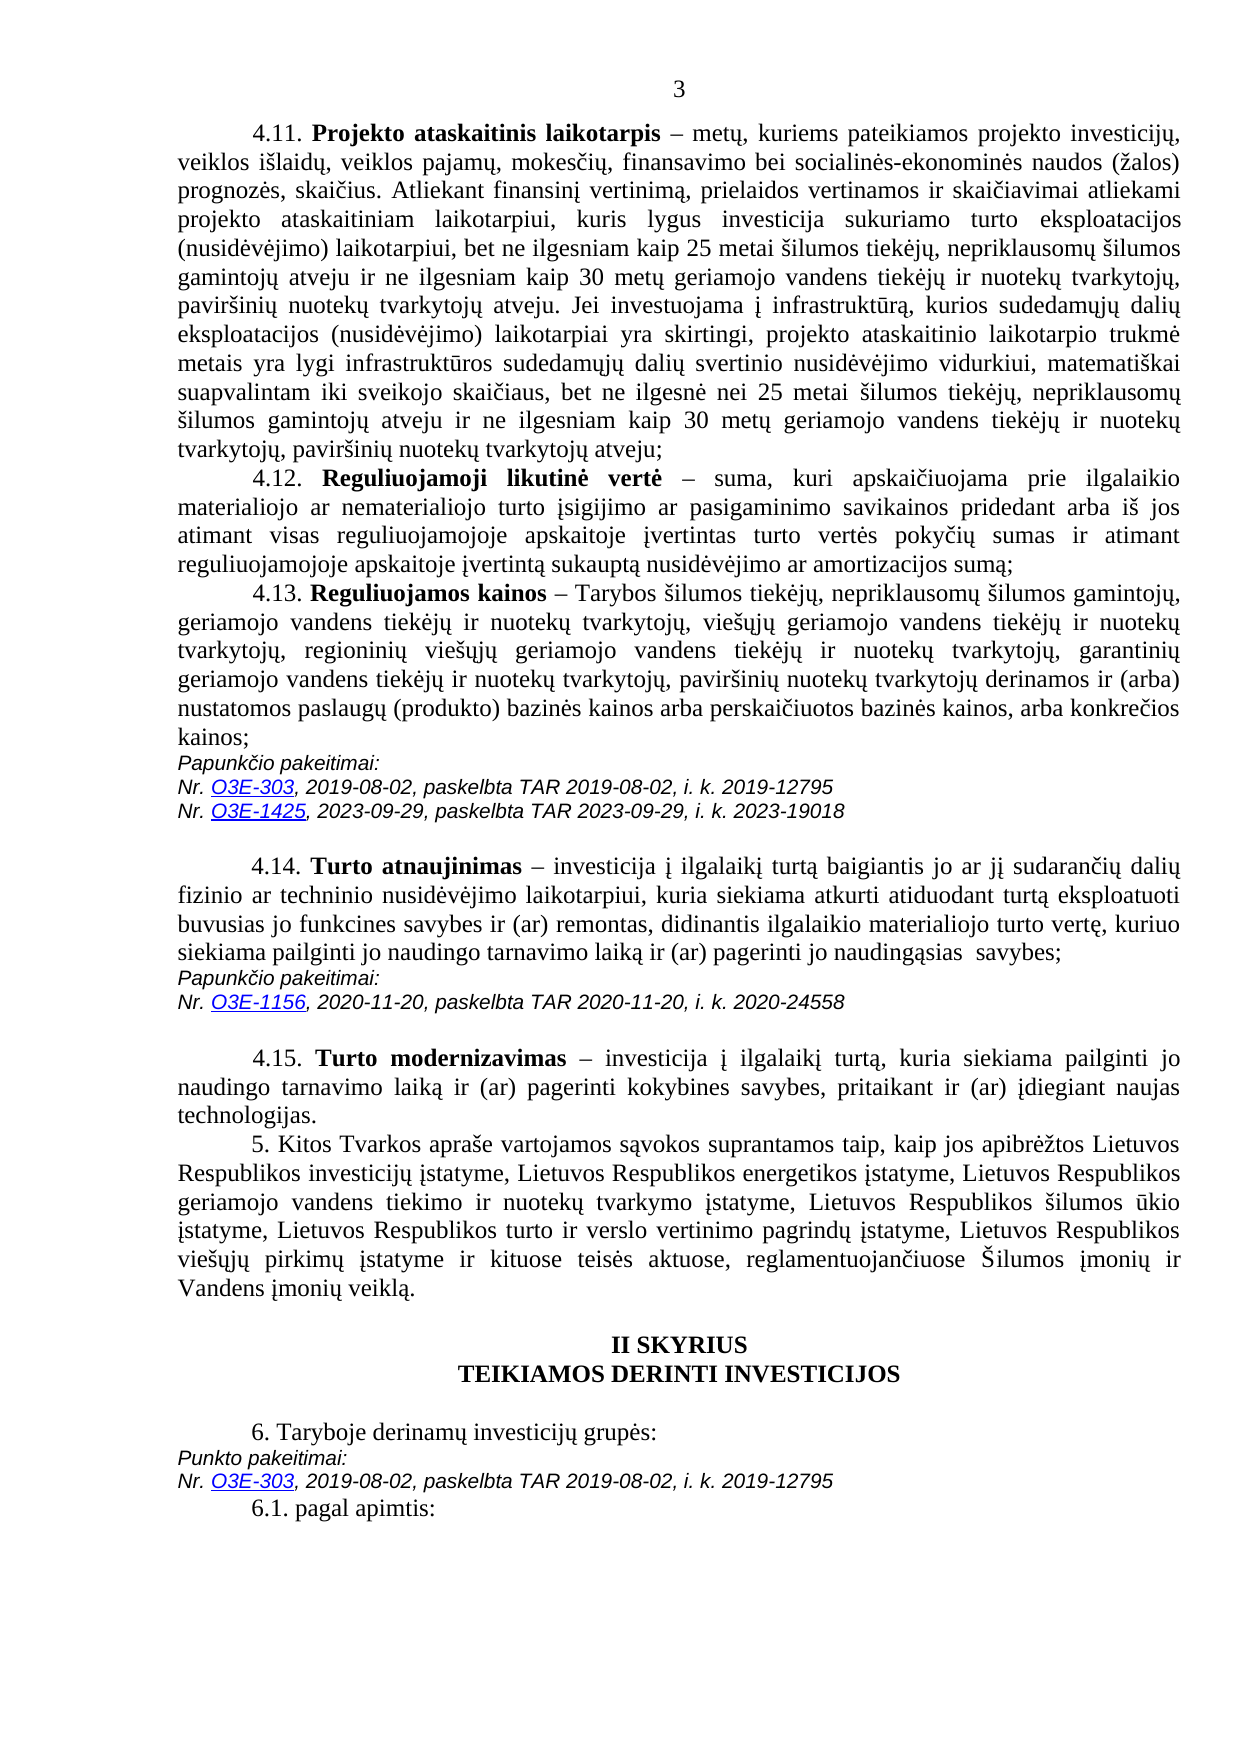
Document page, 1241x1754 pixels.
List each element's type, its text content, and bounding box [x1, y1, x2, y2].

text 4.12. Reguliuojamoji likutinė vertė – suma, kuri apskaičiuojama prie ilgalaikio materialiojo ar nematerialiojo turto įsigijimo ar pasigaminimo savikainos pridedant arba iš jos atimant visas reguliuojamojoje apskaitoje įvertintas turto vertės pokyčių sumas ir atimant reguliuojamojoje apskaitoje įvertintą sukauptą nusidėvėjimo ar amortizacijos sumą; [177, 463, 1181, 578]
text 4.13. Reguliuojamos kainos – Tarybos šilumos tiekėjų, nepriklausomų šilumos gamintojų, geriamojo vandens tiekėjų ir nuotekų tvarkytojų, viešųjų geriamojo vandens tiekėjų ir nuotekų tvarkytojų, regioninių viešųjų geriamojo vandens tiekėjų ir nuotekų tvarkytojų, garantinių geriamojo vandens tiekėjų ir nuotekų tvarkytojų, paviršinių nuotekų tvarkytojų derinamos ir (arba) nustatomos paslaugų (produkto) bazinės kainos arba perskaičiuotos bazinės kainos, arba konkrečios kainos; [177, 578, 1181, 751]
text 4.15. Turto modernizavimas – investicija į ilgalaikį turtą, kuria siekiama pailginti jo naudingo tarnavimo laiką ir (ar) pagerinti kokybines savybes, pritaikant ir (ar) įdiegiant naujas technologijas. [177, 1043, 1181, 1129]
text Papunkčio pakeitimai: [177, 966, 1181, 990]
text 4.11. Projekto ataskaitinis laikotarpis – metų, kuriems pateikiamos projekto investicijų, veiklos išlaidų, veiklos pajamų, mokesčių, finansavimo bei socialinės-ekonominės naudos (žalos) prognozės, skaičius. Atliekant finansinį vertinimą, prielaidos vertinamos ir skaičiavimai atliekami projekto ataskaitiniam laikotarpiui, kuris lygus investicija sukuriamo turto eksploatacijos (nusidėvėjimo) laikotarpiui, bet ne ilgesniam kaip 25 metai šilumos tiekėjų, nepriklausomų šilumos gamintojų atveju ir ne ilgesniam kaip 30 metų geriamojo vandens tiekėjų ir nuotekų tvarkytojų, paviršinių nuotekų tvarkytojų atveju. Jei investuojama į infrastruktūrą, kurios sudedamųjų dalių eksploatacijos (nusidėvėjimo) laikotarpiai yra skirtingi, projekto ataskaitinio laikotarpio trukmė metais yra lygi infrastruktūros sudedamųjų dalių svertinio nusidėvėjimo vidurkiui, matematiškai suapvalintam iki sveikojo skaičiaus, bet ne ilgesnė nei 25 metai šilumos tiekėjų, nepriklausomų šilumos gamintojų atveju ir ne ilgesniam kaip 30 metų geriamojo vandens tiekėjų ir nuotekų tvarkytojų, paviršinių nuotekų tvarkytojų atveju; [177, 118, 1181, 463]
text 4.14. Turto atnaujinimas – investicija į ilgalaikį turtą baigiantis jo ar jį sudarančių dalių fizinio ar techninio nusidėvėjimo laikotarpiui, kuria siekiama atkurti atiduodant turtą eksploatuoti buvusias jo funkcines savybes ir (ar) remontas, didinantis ilgalaikio materialiojo turto vertę, kuriuo siekiama pailginti jo naudingo tarnavimo laiką ir (ar) pagerinti jo naudingąsias savybes; [177, 851, 1181, 966]
text Nr. O3E-1425, 2023-09-29, paskelbta TAR 2023-09-29, i. k. 2023-19018 [177, 798, 1181, 822]
text teikiamos derinti investicijos [177, 1359, 1181, 1388]
text 5. Kitos Tvarkos apraše vartojamos sąvokos suprantamos taip, kaip jos apibrėžtos Lietuvos Respublikos investicijų įstatyme, Lietuvos Respublikos energetikos įstatyme, Lietuvos Respublikos geriamojo vandens tiekimo ir nuotekų tvarkymo įstatyme, Lietuvos Respublikos šilumos ūkio įstatyme, Lietuvos Respublikos turto ir verslo vertinimo pagrindų įstatyme, Lietuvos Respublikos viešųjų pirkimų įstatyme ir kituose teisės aktuose, reglamentuojančiuose Šilumos įmonių ir Vandens įmonių veiklą. [177, 1129, 1181, 1302]
text Nr. O3E-303, 2019-08-02, paskelbta TAR 2019-08-02, i. k. 2019-12795 [177, 1469, 1181, 1493]
subtitle 6.1. pagal apimtis: [177, 1493, 1181, 1522]
text Nr. O3E-303, 2019-08-02, paskelbta TAR 2019-08-02, i. k. 2019-12795 [177, 774, 1181, 798]
text Nr. O3E-1156, 2020-11-20, paskelbta TAR 2020-11-20, i. k. 2020-24558 [177, 990, 1181, 1014]
text Punkto pakeitimai: [177, 1445, 1181, 1469]
text II skyrius [177, 1330, 1181, 1359]
text 6. Taryboje derinamų investicijų grupės: [177, 1417, 1181, 1445]
text Papunkčio pakeitimai: [177, 751, 1181, 774]
